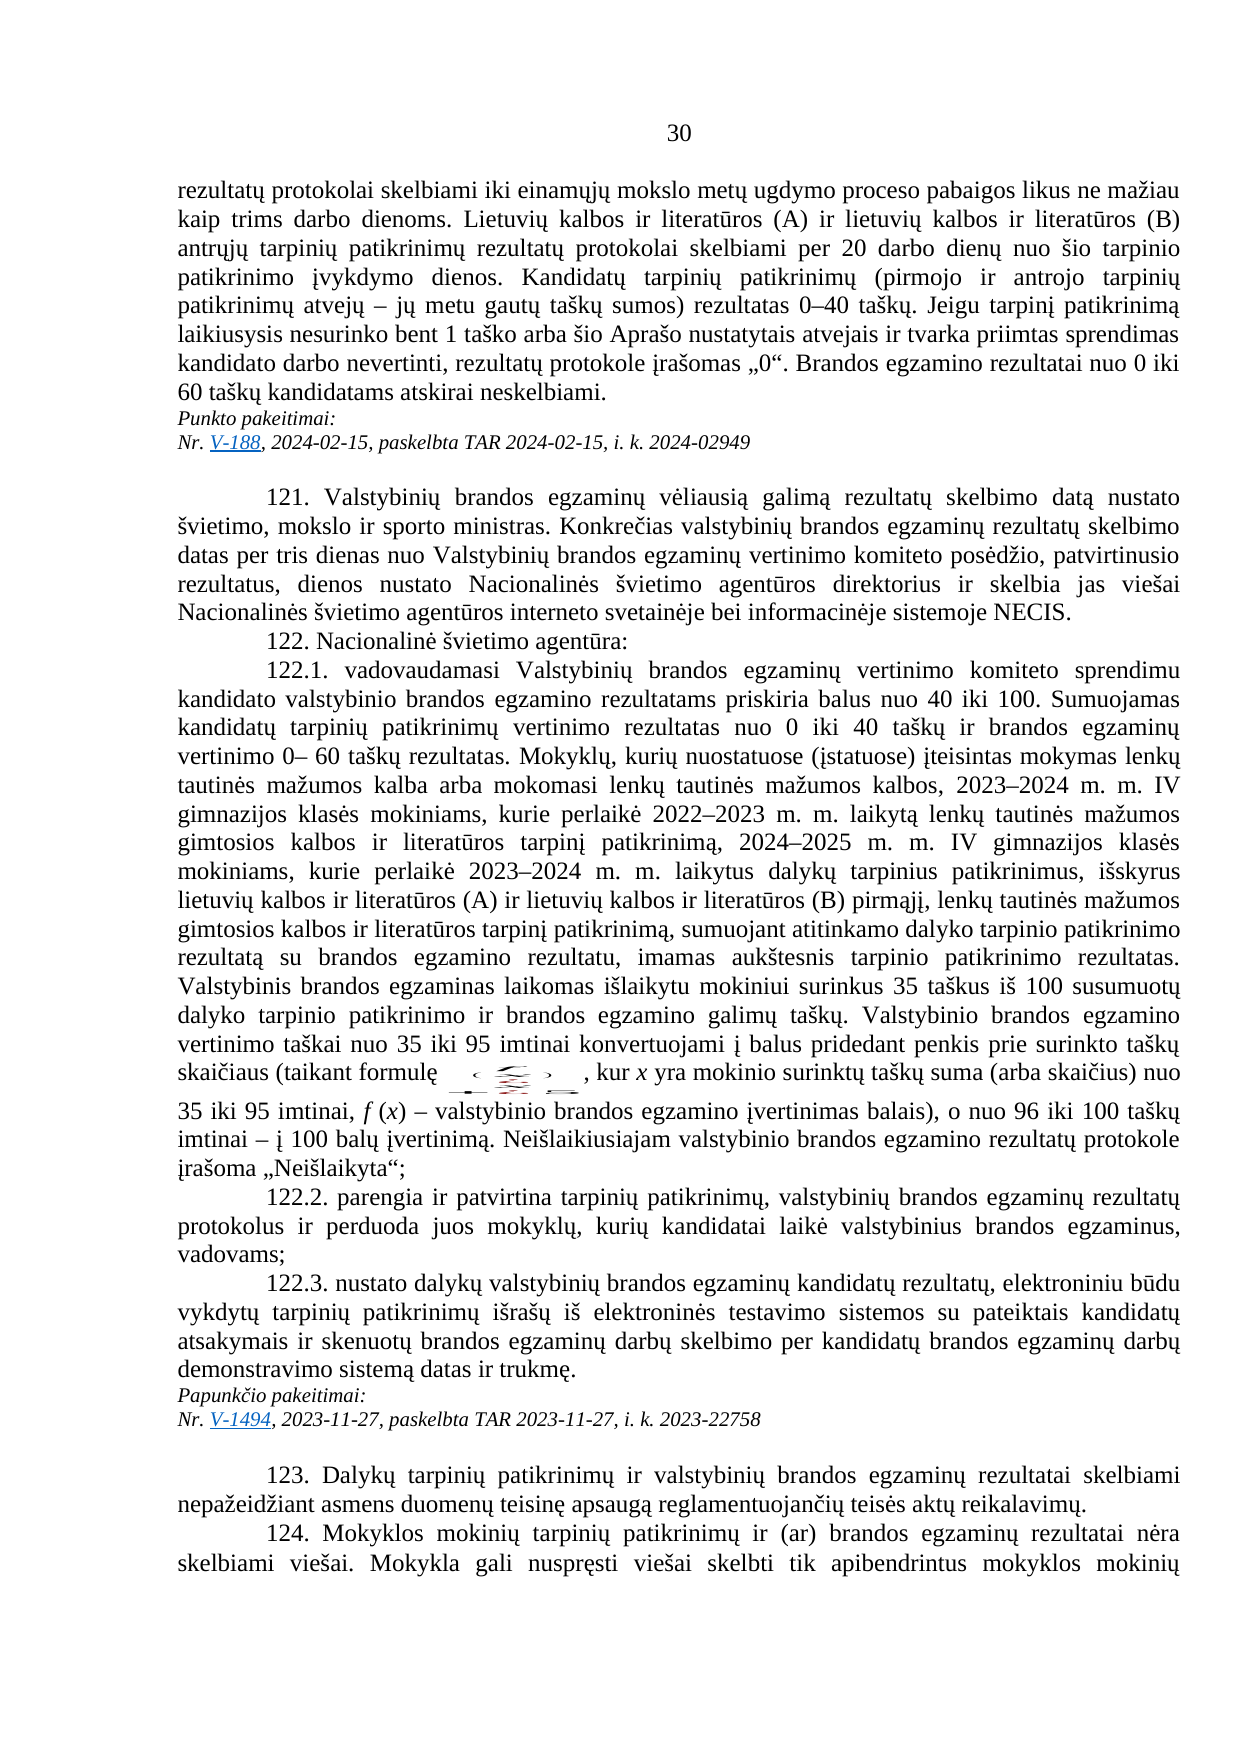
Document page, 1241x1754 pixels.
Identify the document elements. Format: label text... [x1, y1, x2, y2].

text Nr. V-1494, 2023-11-27, paskelbta TAR 2023-11-27, i. k. 2023-22758 [177, 1407, 1181, 1431]
text rezultatų protokolai skelbiami iki einamųjų mokslo metų ugdymo proceso pabaigos likus ne mažiau kaip trims darbo dienoms. Lietuvių kalbos ir literatūros (A) ir lietuvių kalbos ir literatūros (B) antrųjų tarpinių patikrinimų rezultatų protokolai skelbiami per 20 darbo dienų nuo šio tarpinio patikrinimo įvykdymo dienos. Kandidatų tarpinių patikrinimų (pirmojo ir antrojo tarpinių patikrinimų atvejų – jų metu gautų taškų sumos) rezultatas 0–40 taškų. Jeigu tarpinį patikrinimą laikiusysis nesurinko bent 1 taško arba šio Aprašo nustatytais atvejais ir tvarka priimtas sprendimas kandidato darbo nevertinti, rezultatų protokole įrašomas „0“. Brandos egzamino rezultatai nuo 0 iki 60 taškų kandidatams atskirai neskelbiami. [177, 176, 1181, 406]
text 122. Nacionalinė švietimo agentūra: [177, 626, 1181, 655]
text Nr. V-188, 2024-02-15, paskelbta TAR 2024-02-15, i. k. 2024-02949 [177, 430, 1181, 454]
text 122.3. nustato dalykų valstybinių brandos egzaminų kandidatų rezultatų, elektroniniu būdu vykdytų tarpinių patikrinimų išrašų iš elektroninės testavimo sistemos su pateiktais kandidatų atsakymais ir skenuotų brandos egzaminų darbų skelbimo per kandidatų brandos egzaminų darbų demonstravimo sistemą datas ir trukmę. [177, 1268, 1181, 1383]
text 121. Valstybinių brandos egzaminų vėliausią galimą rezultatų skelbimo datą nustato švietimo, mokslo ir sporto ministras. Konkrečias valstybinių brandos egzaminų rezultatų skelbimo datas per tris dienas nuo Valstybinių brandos egzaminų vertinimo komiteto posėdžio, patvirtinusio rezultatus, dienos nustato Nacionalinės švietimo agentūros direktorius ir skelbia jas viešai Nacionalinės švietimo agentūros interneto svetainėje bei informacinėje sistemoje NECIS. [177, 482, 1181, 626]
text 124. Mokyklos mokinių tarpinių patikrinimų ir (ar) brandos egzaminų rezultatai nėra skelbiami viešai. Mokykla gali nuspręsti viešai skelbti tik apibendrintus mokyklos mokinių [177, 1518, 1181, 1577]
text Punkto pakeitimai: [177, 406, 1181, 430]
text Papunkčio pakeitimai: [177, 1383, 1181, 1407]
text 122.2. parengia ir patvirtina tarpinių patikrinimų, valstybinių brandos egzaminų rezultatų protokolus ir perduoda juos mokyklų, kurių kandidatai laikė valstybinius brandos egzaminus, vadovams; [177, 1182, 1181, 1268]
text 122.1. vadovaudamasi Valstybinių brandos egzaminų vertinimo komiteto sprendimu kandidato valstybinio brandos egzamino rezultatams priskiria balus nuo 40 iki 100. Sumuojamas kandidatų tarpinių patikrinimų vertinimo rezultatas nuo 0 iki 40 taškų ir brandos egzaminų vertinimo 0– 60 taškų rezultatas. Mokyklų, kurių nuostatuose (įstatuose) įteisintas mokymas lenkų tautinės mažumos kalba arba mokomasi lenkų tautinės mažumos kalbos, 2023–2024 m. m. IV gimnazijos klasės mokiniams, kurie perlaikė 2022–2023 m. m. laikytą lenkų tautinės mažumos gimtosios kalbos ir literatūros tarpinį patikrinimą, 2024–2025 m. m. IV gimnazijos klasės mokiniams, kurie perlaikė 2023–2024 m. m. laikytus dalykų tarpinius patikrinimus, išskyrus lietuvių kalbos ir literatūros (A) ir lietuvių kalbos ir literatūros (B) pirmąjį, lenkų tautinės mažumos gimtosios kalbos ir literatūros tarpinį patikrinimą, sumuojant atitinkamo dalyko tarpinio patikrinimo rezultatą su brandos egzamino rezultatu, imamas aukštesnis tarpinio patikrinimo rezultatas. Valstybinis brandos egzaminas laikomas išlaikytu mokiniui surinkus 35 taškus iš 100 susumuotų dalyko tarpinio patikrinimo ir brandos egzamino galimų taškų. Valstybinio brandos egzamino vertinimo taškai nuo 35 iki 95 imtinai konvertuojami į balus pridedant penkis prie surinkto taškų skaičiaus (taikant formulę , kur x yra mokinio surinktų taškų suma (arba skaičius) nuo 35 iki 95 imtinai, f (x) – valstybinio brandos egzamino įvertinimas balais), o nuo 96 iki 100 taškų imtinai – į 100 balų įvertinimą. Neišlaikiusiajam valstybinio brandos egzamino rezultatų protokole įrašoma „Neišlaikyta“; [177, 655, 1181, 1182]
text 123. Dalykų tarpinių patikrinimų ir valstybinių brandos egzaminų rezultatai skelbiami nepažeidžiant asmens duomenų teisinę apsaugą reglamentuojančių teisės aktų reikalavimų. [177, 1460, 1181, 1518]
